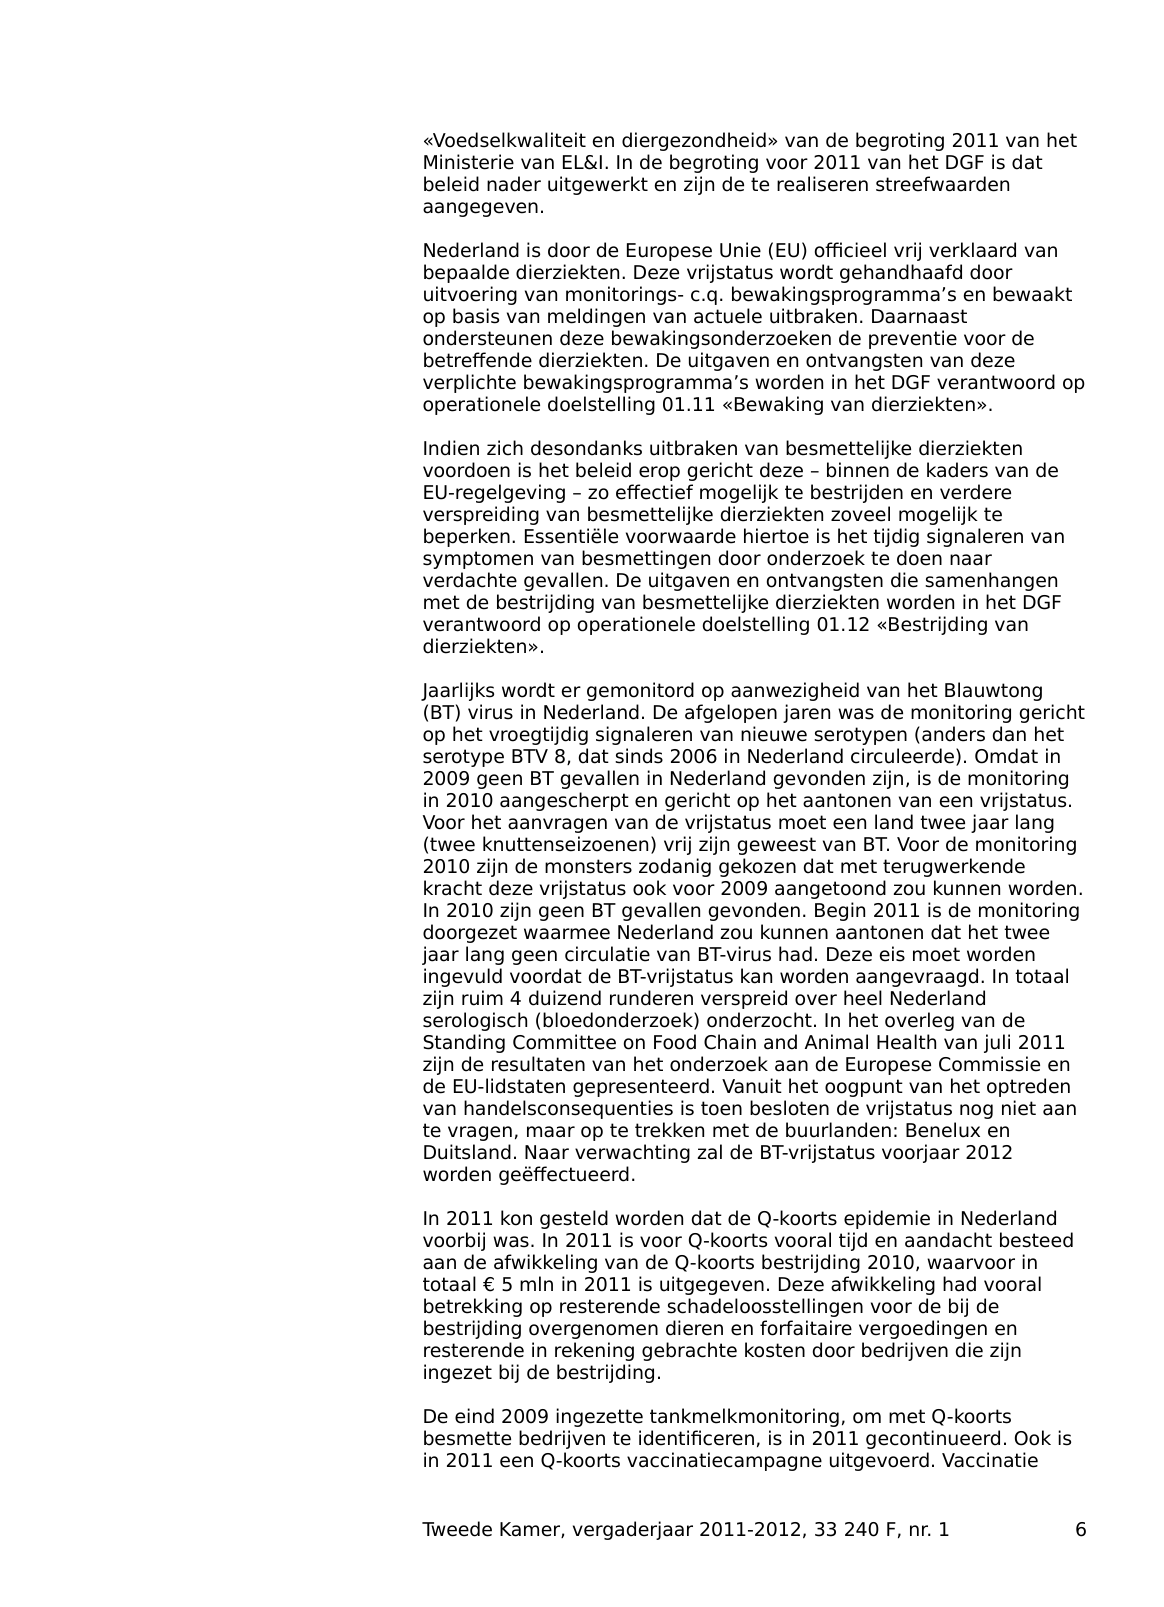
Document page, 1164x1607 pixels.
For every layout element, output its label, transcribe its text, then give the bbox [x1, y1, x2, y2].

text «Voedselkwaliteit en diergezondheid» van de begroting 2011 van het Ministerie van EL&I. In de begroting voor 2011 van het DGF is dat beleid nader uitgewerkt en zijn de te realiseren streefwaarden aangegeven. [422, 130, 1087, 218]
text Jaarlijks wordt er gemonitord op aanwezigheid van het Blauwtong (BT) virus in Nederland. De afgelopen jaren was de monitoring gericht op het vroegtijdig signaleren van nieuwe serotypen (anders dan het serotype BTV 8, dat sinds 2006 in Nederland circuleerde). Omdat in 2009 geen BT gevallen in Nederland gevonden zijn, is de monitoring in 2010 aangescherpt en gericht op het aantonen van een vrijstatus. Voor het aanvragen van de vrijstatus moet een land twee jaar lang (twee knuttenseizoenen) vrij zijn geweest van BT. Voor de monitoring 2010 zijn de monsters zodanig gekozen dat met terugwerkende kracht deze vrijstatus ook voor 2009 aangetoond zou kunnen worden. In 2010 zijn geen BT gevallen gevonden. Begin 2011 is de monitoring doorgezet waarmee Nederland zou kunnen aantonen dat het twee jaar lang geen circulatie van BT-virus had. Deze eis moet worden ingevuld voordat de BT-vrijstatus kan worden aangevraagd. In totaal zijn ruim 4 duizend runderen verspreid over heel Nederland serologisch (bloedonderzoek) onderzocht. In het overleg van de Standing Committee on Food Chain and Animal Health van juli 2011 zijn de resultaten van het onderzoek aan de Europese Commissie en de EU-lidstaten gepresenteerd. Vanuit het oogpunt van het optreden van handelsconsequenties is toen besloten de vrijstatus nog niet aan te vragen, maar op te trekken met de buurlanden: Benelux en Duitsland. Naar verwachting zal de BT-vrijstatus voorjaar 2012 worden geëffectueerd. [422, 680, 1087, 1186]
text De eind 2009 ingezette tankmelkmonitoring, om met Q-koorts besmette bedrijven te identificeren, is in 2011 gecontinueerd. Ook is in 2011 een Q-koorts vaccinatiecampagne uitgevoerd. Vaccinatie [422, 1406, 1087, 1472]
text Indien zich desondanks uitbraken van besmettelijke dierziekten voordoen is het beleid erop gericht deze – binnen de kaders van de EU-regelgeving – zo effectief mogelijk te bestrijden en verdere verspreiding van besmettelijke dierziekten zoveel mogelijk te beperken. Essentiële voorwaarde hiertoe is het tijdig signaleren van symptomen van besmettingen door onderzoek te doen naar verdachte gevallen. De uitgaven en ontvangsten die samenhangen met de bestrijding van besmettelijke dierziekten worden in het DGF verantwoord op operationele doelstelling 01.12 «Bestrijding van dierziekten». [422, 438, 1087, 658]
text Nederland is door de Europese Unie (EU) officieel vrij verklaard van bepaalde dierziekten. Deze vrijstatus wordt gehandhaafd door uitvoering van monitorings- c.q. bewakingsprogramma’s en bewaakt op basis van meldingen van actuele uitbraken. Daarnaast ondersteunen deze bewakingsonderzoeken de preventie voor de betreffende dierziekten. De uitgaven en ontvangsten van deze verplichte bewakingsprogramma’s worden in het DGF verantwoord op operationele doelstelling 01.11 «Bewaking van dierziekten». [422, 240, 1087, 416]
text In 2011 kon gesteld worden dat de Q-koorts epidemie in Nederland voorbij was. In 2011 is voor Q-koorts vooral tijd en aandacht besteed aan de afwikkeling van de Q-koorts bestrijding 2010, waarvoor in totaal € 5 mln in 2011 is uitgegeven. Deze afwikkeling had vooral betrekking op resterende schadeloosstellingen voor de bij de bestrijding overgenomen dieren en forfaitaire vergoedingen en resterende in rekening gebrachte kosten door bedrijven die zijn ingezet bij de bestrijding. [422, 1208, 1087, 1383]
